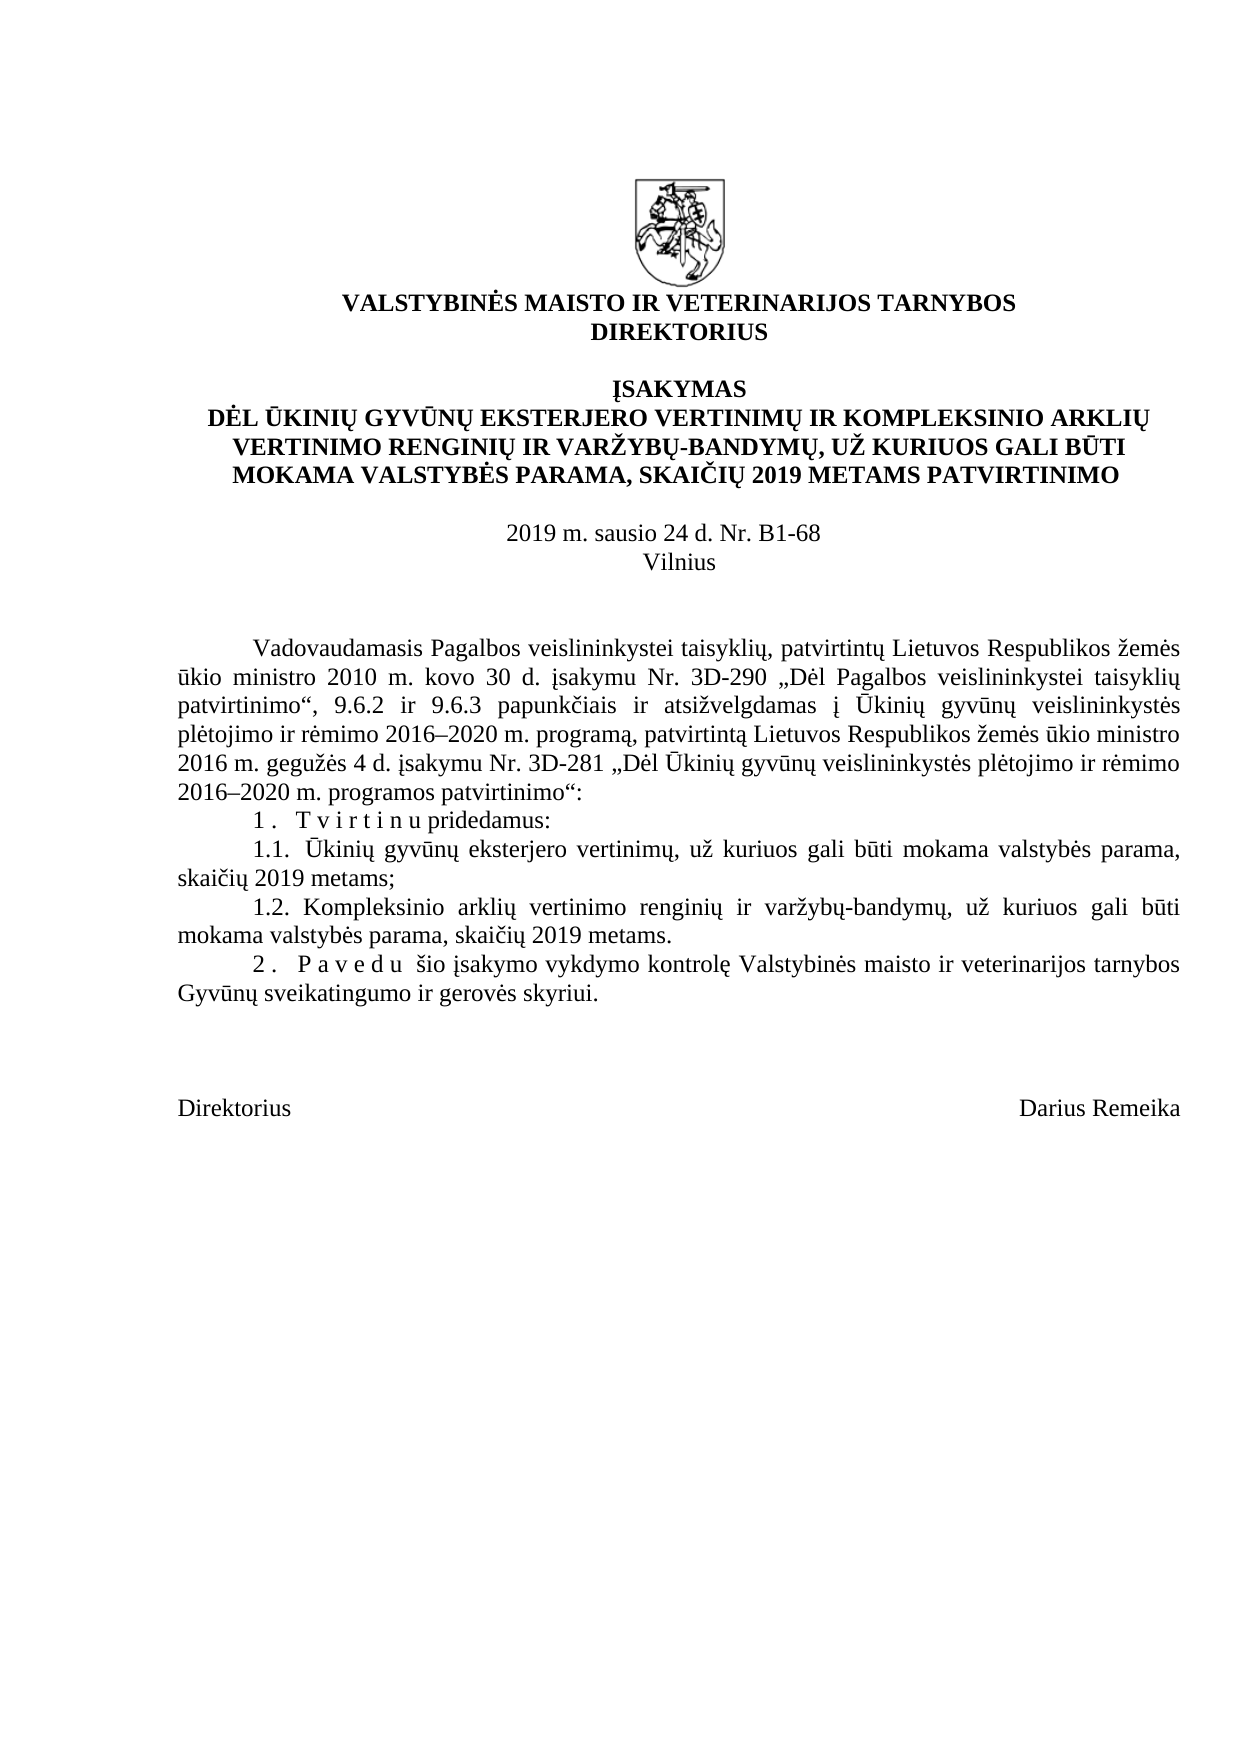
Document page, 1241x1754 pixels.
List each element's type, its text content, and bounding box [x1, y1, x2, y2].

text Vadovaudamasis Pagalbos veislininkystei taisyklių, patvirtintų Lietuvos Respublikos žemės ūkio ministro 2010 m. kovo 30 d. įsakymu Nr. 3D-290 „Dėl Pagalbos veislininkystei taisyklių patvirtinimo“, 9.6.2 ir 9.6.3 papunkčiais ir atsižvelgdamas į Ūkinių gyvūnų veislininkystės plėtojimo ir rėmimo 2016–2020 m. programą, patvirtintą Lietuvos Respublikos žemės ūkio ministro 2016 m. gegužės 4 d. įsakymu Nr. 3D-281 „Dėl Ūkinių gyvūnų veislininkystės plėtojimo ir rėmimo 2016–2020 m. programos patvirtinimo“: [177, 633, 1181, 805]
text ĮSAKYMAS [177, 374, 1181, 403]
text VALSTYBINĖS MAISTO IR VETERINARIJOS TARNYBOS [177, 288, 1181, 317]
text Vilnius [177, 547, 1181, 575]
text 1.1. Ūkinių gyvūnų eksterjero vertinimų, už kuriuos gali būti mokama valstybės parama, skaičių 2019 metams; [177, 834, 1181, 892]
text DIREKTORIUS [177, 317, 1181, 345]
text 2019 m. sausio 24 d. Nr. B1-68 [177, 518, 1181, 547]
text 1.2. Kompleksinio arklių vertinimo renginių ir varžybų-bandymų, už kuriuos gali būti mokama valstybės parama, skaičių 2019 metams. [177, 892, 1181, 949]
text DĖL ŪKINIŲ GYVŪNŲ EKSTERJERO VERTINIMŲ IR KOMPLEKSINIO ARKLIŲ VERTINIMO RENGINIŲ IR VARŽYBŲ-BANDYMŲ, UŽ KURIUOS GALI BŪTI MOKAMA VALSTYBĖS PARAMA, SKAIČIŲ 2019 METAMS PATVIRTINIMO [177, 403, 1181, 489]
text 1. Tvirtinupridedamus: [177, 805, 1181, 834]
text Direktorius Darius Remeika [177, 1093, 1181, 1122]
text 2. Pavedu šio įsakymo vykdymo kontrolę Valstybinės maisto ir veterinarijos tarnybos Gyvūnų sveikatingumo ir gerovės skyriui. [177, 949, 1181, 1007]
